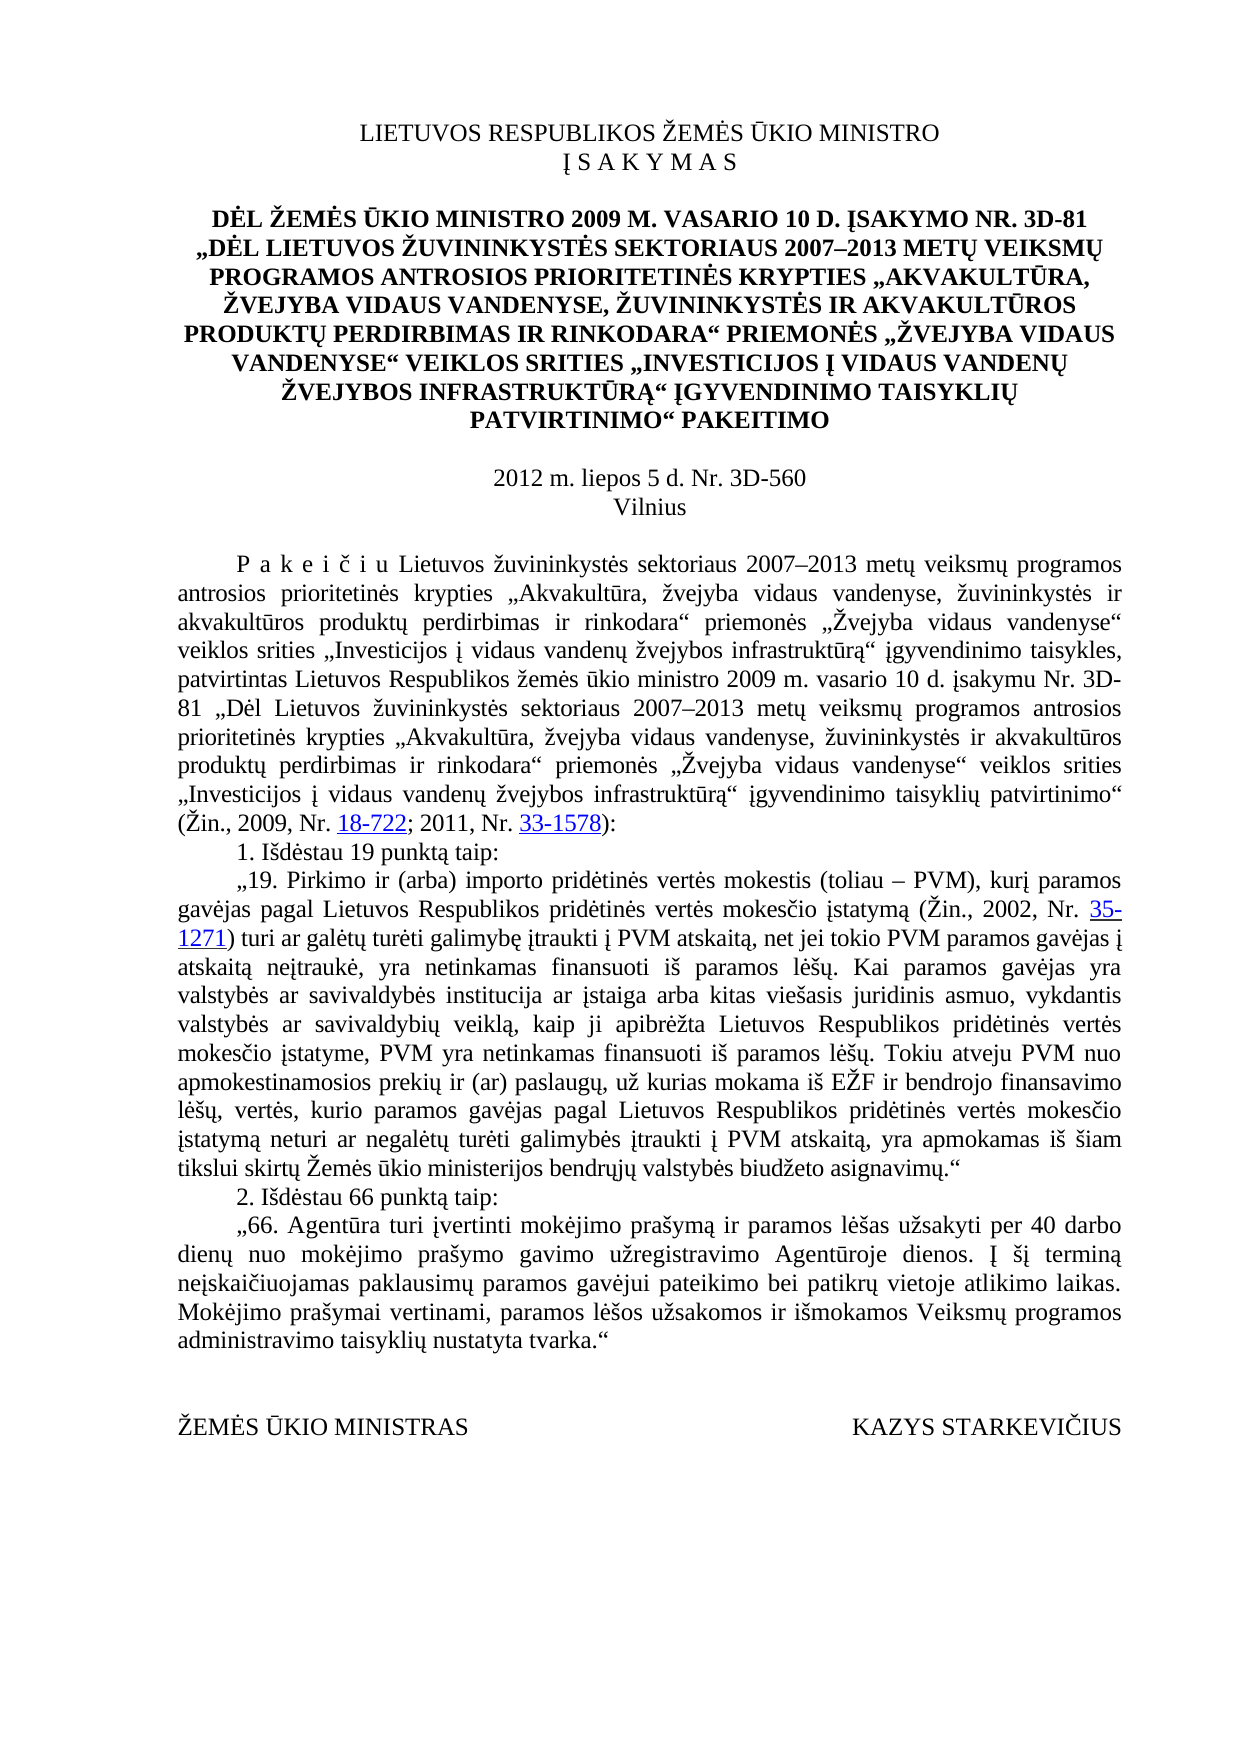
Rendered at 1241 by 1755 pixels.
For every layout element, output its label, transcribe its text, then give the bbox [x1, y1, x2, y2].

text Žemės ūkio ministras Kazys Starkevičius [177, 1412, 1122, 1441]
text „19. Pirkimo ir (arba) importo pridėtinės vertės mokestis (toliau – PVM), kurį paramos gavėjas pagal Lietuvos Respublikos pridėtinės vertės mokesčio įstatymą (Žin., 2002, Nr. 35-1271) turi ar galėtų turėti galimybę įtraukti į PVM atskaitą, net jei tokio PVM paramos gavėjas į atskaitą neįtraukė, yra netinkamas finansuoti iš paramos lėšų. Kai paramos gavėjas yra valstybės ar savivaldybės institucija ar įstaiga arba kitas viešasis juridinis asmuo, vykdantis valstybės ar savivaldybių veiklą, kaip ji apibrėžta Lietuvos Respublikos pridėtinės vertės mokesčio įstatyme, PVM yra netinkamas finansuoti iš paramos lėšų. Tokiu atveju PVM nuo apmokestinamosios prekių ir (ar) paslaugų, už kurias mokama iš EŽF ir bendrojo finansavimo lėšų, vertės, kurio paramos gavėjas pagal Lietuvos Respublikos pridėtinės vertės mokesčio įstatymą neturi ar negalėtų turėti galimybės įtraukti į PVM atskaitą, yra apmokamas iš šiam tikslui skirtų Žemės ūkio ministerijos bendrųjų valstybės biudžeto asignavimų.“ [177, 866, 1122, 1182]
text 1. Išdėstau 19 punktą taip: [177, 837, 1122, 866]
text 2012 m. liepos 5 d. Nr. 3D-560 [177, 463, 1122, 492]
text Į S A K Y M A S [177, 147, 1122, 176]
text Dėl žemės ūkio ministro 2009 m. VASARIO 10 d. įsakymo Nr. 3D-81 „DĖL LIETUVOS ŽUVININKYSTĖS SEKTORIAUS 2007–2013 METŲ VEIKSMŲ PROGRAMOS ANTROSIOS PRIORITETINĖS KRYPTIES „AKVAKULTŪRA, ŽVEJYBA VIDAUS VANDENYSE, ŽUVININKYSTĖS IR AKVAKULTŪROS PRODUKTŲ PERDIRBIMAS IR RINKODARA“ PRIEMONĖS „ŽVEJYBA VIDAUS VANDENYSE“ VEIKLOS SRITIES „INVESTICIJOS Į VIDAUS VANDENŲ ŽVEJYBOS INFRASTRUKTŪRĄ“ ĮGYVENDINIMO TAISYKLIŲ PATVIRTINIMO“ PAKEITIMO [177, 204, 1122, 434]
text P a k e i č i u Lietuvos žuvininkystės sektoriaus 2007–2013 metų veiksmų programos antrosios prioritetinės krypties „Akvakultūra, žvejyba vidaus vandenyse, žuvininkystės ir akvakultūros produktų perdirbimas ir rinkodara“ priemonės „Žvejyba vidaus vandenyse“ veiklos srities „Investicijos į vidaus vandenų žvejybos infrastruktūrą“ įgyvendinimo taisykles, patvirtintas Lietuvos Respublikos žemės ūkio ministro 2009 m. vasario 10 d. įsakymu Nr. 3D-81 „Dėl Lietuvos žuvininkystės sektoriaus 2007–2013 metų veiksmų programos antrosios prioritetinės krypties „Akvakultūra, žvejyba vidaus vandenyse, žuvininkystės ir akvakultūros produktų perdirbimas ir rinkodara“ priemonės „Žvejyba vidaus vandenyse“ veiklos srities „Investicijos į vidaus vandenų žvejybos infrastruktūrą“ įgyvendinimo taisyklių patvirtinimo“ (Žin., 2009, Nr. 18-722; 2011, Nr. 33-1578): [177, 549, 1122, 837]
text LIETUVOS RESPUBLIKOS ŽEMĖS ŪKIO MINISTRO [177, 118, 1122, 147]
text 2. Išdėstau 66 punktą taip: [177, 1182, 1122, 1211]
text „66. Agentūra turi įvertinti mokėjimo prašymą ir paramos lėšas užsakyti per 40 darbo dienų nuo mokėjimo prašymo gavimo užregistravimo Agentūroje dienos. Į šį terminą neįskaičiuojamas paklausimų paramos gavėjui pateikimo bei patikrų vietoje atlikimo laikas. Mokėjimo prašymai vertinami, paramos lėšos užsakomos ir išmokamos Veiksmų programos administravimo taisyklių nustatyta tvarka.“ [177, 1211, 1122, 1354]
text Vilnius [177, 492, 1122, 521]
